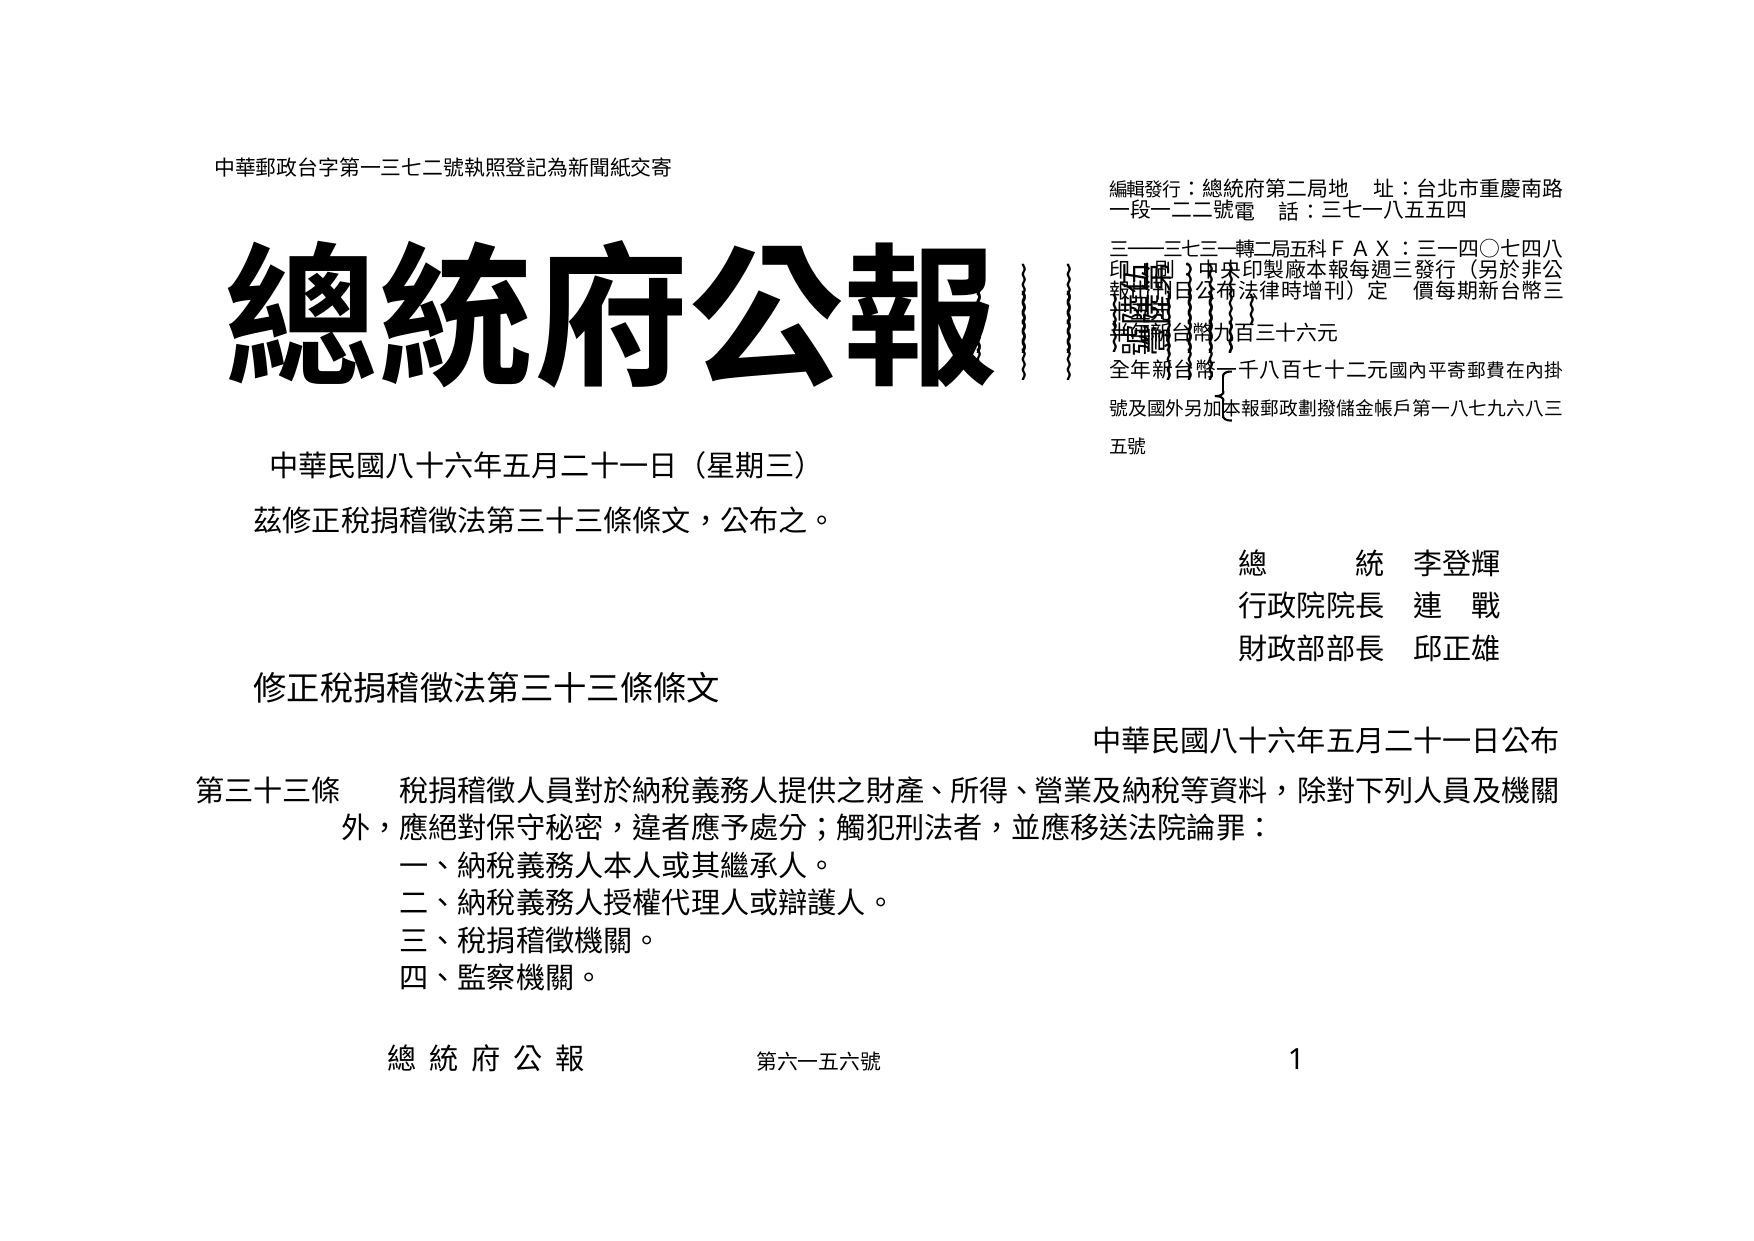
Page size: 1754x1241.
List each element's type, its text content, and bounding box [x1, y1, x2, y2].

text 茲修正稅捐稽徵法第三十三條條文，公布之。 [195, 328, 1559, 539]
text 財政部部長 邱正雄 [195, 629, 1501, 667]
table_header 中華民國八十六年五月二十一日 華總（一）義字第八六○○一一五四五○號 [399, 222, 986, 328]
text 二、納稅義務人授權代理人或辯護人。 [399, 883, 1559, 921]
text 三、稅捐稽徵機關。 [399, 921, 1559, 958]
text 修正稅捐稽徵法第三十三條條文 [253, 667, 1559, 708]
text 總 統 李登輝 [195, 544, 1501, 582]
text 第三十三條 稅捐稽徵人員對於納稅義務人提供之財產、所得、營業及納稅等資料，除對下列人員及機關外，應絕對保守秘密，違者應予處分；觸犯刑法者，並應移送法院論罪： [195, 771, 1559, 846]
table_header 總統令 [192, 222, 399, 328]
text 行政院院長 連 戰 [195, 587, 1501, 624]
text 四、監察機關。 [399, 958, 1559, 996]
table_header 總統令 [305, 271, 350, 292]
text 一、納稅義務人本人或其繼承人。 [399, 846, 1559, 883]
text 中華民國八十六年五月二十一日公布 [195, 721, 1559, 758]
table_header 總統令 [305, 293, 326, 317]
table_header 中華民國八十六年五月二十一日 華總（一）義字第八六○○一一五四五○號 [938, 265, 978, 302]
table_header 總統令 [316, 286, 350, 317]
